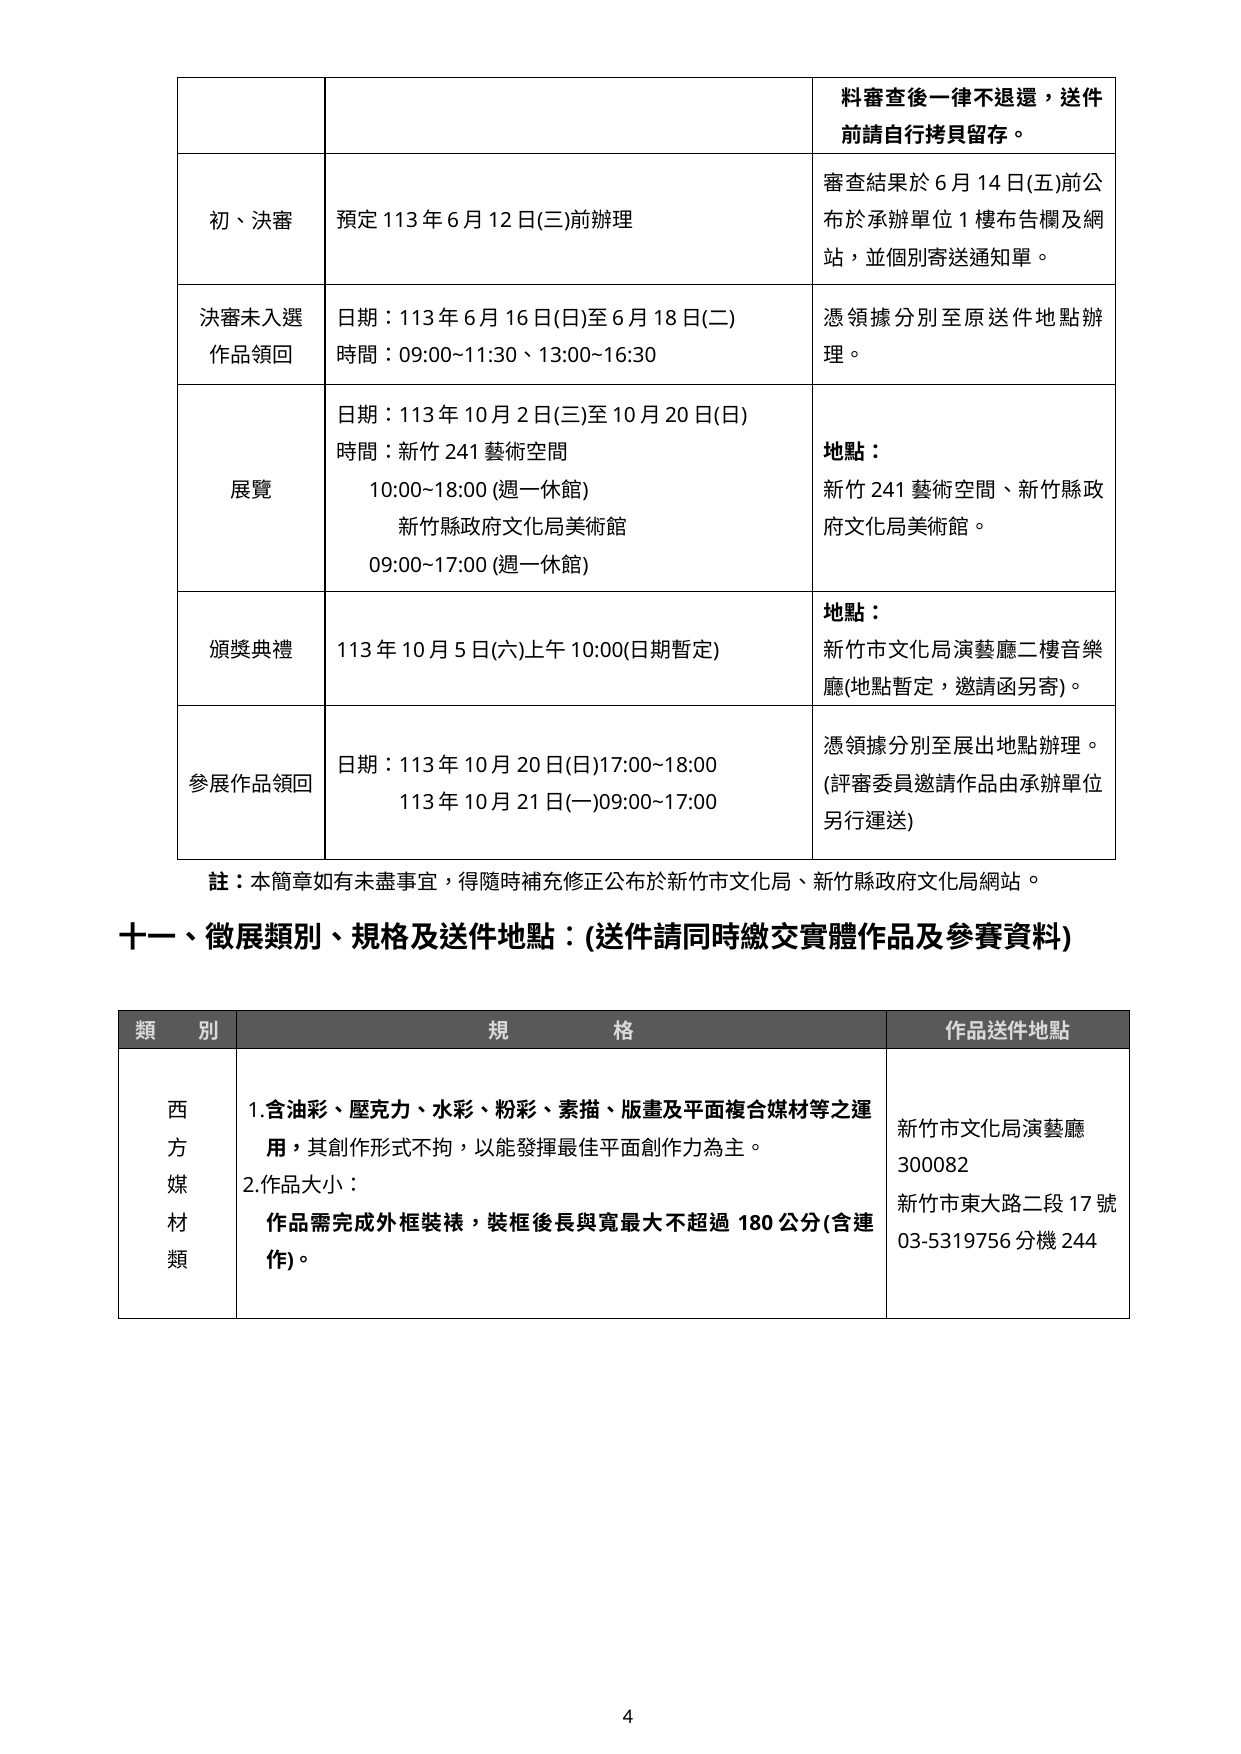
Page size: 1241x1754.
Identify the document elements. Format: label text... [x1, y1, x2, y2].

table_header 作品送件地點 [887, 1011, 1129, 1048]
table_cell 1.含油彩、壓克力、水彩、粉彩、素描、版畫及平面複合媒材等之運用，其創作形式不拘，以能發揮最佳平面創作力為主。 2.作品大小： 作品需完成外框裝裱，裝框後長與寬最大不超過180公分(含連作)。 [237, 1049, 886, 1318]
table_cell 日期：113年10月2日(三)至10月20日(日) 時間：新竹241藝術空間 10:00~18:00 (週一休館) 新竹縣政府文化局美術館 09:00~17:00 (週一休館) [326, 385, 812, 591]
table_cell 日期：113年10月20日(日)17:00~18:00 113年10月21日(一)09:00~17:00 [326, 706, 812, 858]
table_cell 新竹市文化局演藝廳 300082 新竹市東大路二段17號 03-5319756分機244 [887, 1049, 1129, 1318]
table_header 規 格 [237, 1011, 886, 1048]
table_cell 憑領據分別至展出地點辦理。(評審委員邀請作品由承辦單位另行運送) [813, 706, 1115, 858]
table_cell 料審查後一律不退還，送件前請自行拷貝留存。 [813, 78, 1115, 153]
table_cell 憑領據分別至原送件地點辦理。 [813, 285, 1115, 384]
table_cell [178, 78, 324, 153]
table_cell 頒獎典禮 [178, 592, 324, 704]
text 十一、徵展類別、規格及送件地點︰(送件請同時繳交實體作品及參賽資料) [118, 897, 1137, 972]
text 註：本簡章如有未盡事宜，得隨時補充修正公布於新竹市文化局、新竹縣政府文化局網站。 [118, 859, 1137, 897]
table_header 類 別 [119, 1011, 236, 1048]
table_cell 預定113年6月12日(三)前辦理 [326, 154, 812, 284]
table_cell 地點： 新竹241藝術空間、新竹縣政府文化局美術館。 [813, 385, 1115, 591]
table_cell 審查結果於6月14日(五)前公布於承辦單位1樓布告欄及網站，並個別寄送通知單。 [813, 154, 1115, 284]
table_cell 初、決審 [178, 154, 324, 284]
table_cell 決審未入選 作品領回 [178, 285, 324, 384]
table_cell 展覽 [178, 385, 324, 591]
table_cell 地點： 新竹市文化局演藝廳二樓音樂廳(地點暫定，邀請函另寄)。 [813, 592, 1115, 704]
table_cell 參展作品領回 [178, 706, 324, 858]
table_cell 日期：113年6月16日(日)至6月18日(二) 時間：09:00~11:30、13:00~16:30 [326, 285, 812, 384]
table_cell [326, 78, 812, 153]
table_cell 西 方 媒 材 類 [119, 1049, 236, 1318]
table_cell 113年10月5日(六)上午10:00(日期暫定) [326, 592, 812, 704]
